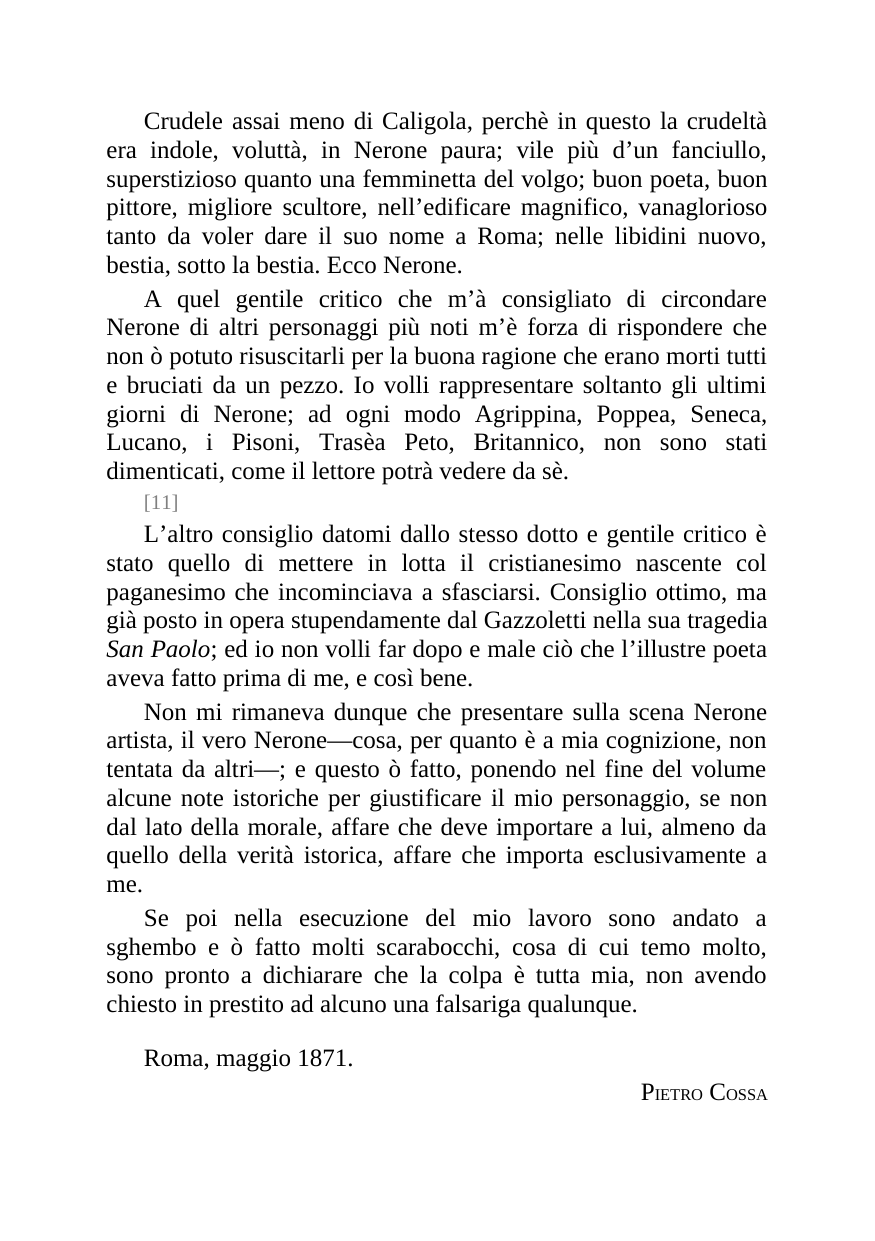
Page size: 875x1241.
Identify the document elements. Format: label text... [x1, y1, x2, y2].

text Se poi nella esecuzione del mio lavoro sono andato a sghembo e ò fatto molti scarabocchi, cosa di cui temo molto, sono pronto a dichiarare che la colpa è tutta mia, non avendo chiesto in prestito ad alcuno una falsariga qualunque. [106, 903, 768, 1018]
text Crudele assai meno di Caligola, perchè in questo la crudeltà era indole, voluttà, in Nerone paura; vile più d’un fanciullo, superstizioso quanto una femminetta del volgo; buon poeta, buon pittore, migliore scultore, nell’edificare magnifico, vanaglorioso tanto da voler dare il suo nome a Roma; nelle libidini nuovo, bestia, sotto la bestia. Ecco Nerone. [106, 106, 768, 279]
text L’altro consiglio datomi dallo stesso dotto e gentile critico è stato quello di mettere in lotta il cristianesimo nascente col paganesimo che incominciava a sfasciarsi. Consiglio ottimo, ma già posto in opera stupendamente dal Gazzoletti nella sua tragedia San Paolo; ed io non volli far dopo e male ciò che l’illustre poeta aveva fatto prima di me, e così bene. [106, 519, 768, 692]
text Pietro Cossa [106, 1077, 768, 1105]
text Roma, maggio 1871. [106, 1043, 768, 1072]
text A quel gentile critico che m’à consigliato di circondare Nerone di altri personaggi più noti m’è forza di rispondere che non ò potuto risuscitarli per la buona ragione che erano morti tutti e bruciati da un pezzo. Io volli rappresentare soltanto gli ultimi giorni di Nerone; ad ogni modo Agrippina, Poppea, Seneca, Lucano, i Pisoni, Trasèa Peto, Britannico, non sono stati dimenticati, come il lettore potrà vedere da sè. [106, 284, 768, 485]
text Non mi rimaneva dunque che presentare sulla scena Nerone artista, il vero Nerone—cosa, per quanto è a mia cognizione, non tentata da altri—; e questo ò fatto, ponendo nel fine del volume alcune note istoriche per giustificare il mio personaggio, se non dal lato della morale, affare che deve importare a lui, almeno da quello della verità istorica, affare che importa esclusivamente a me. [106, 697, 768, 898]
text [11] [106, 490, 768, 514]
